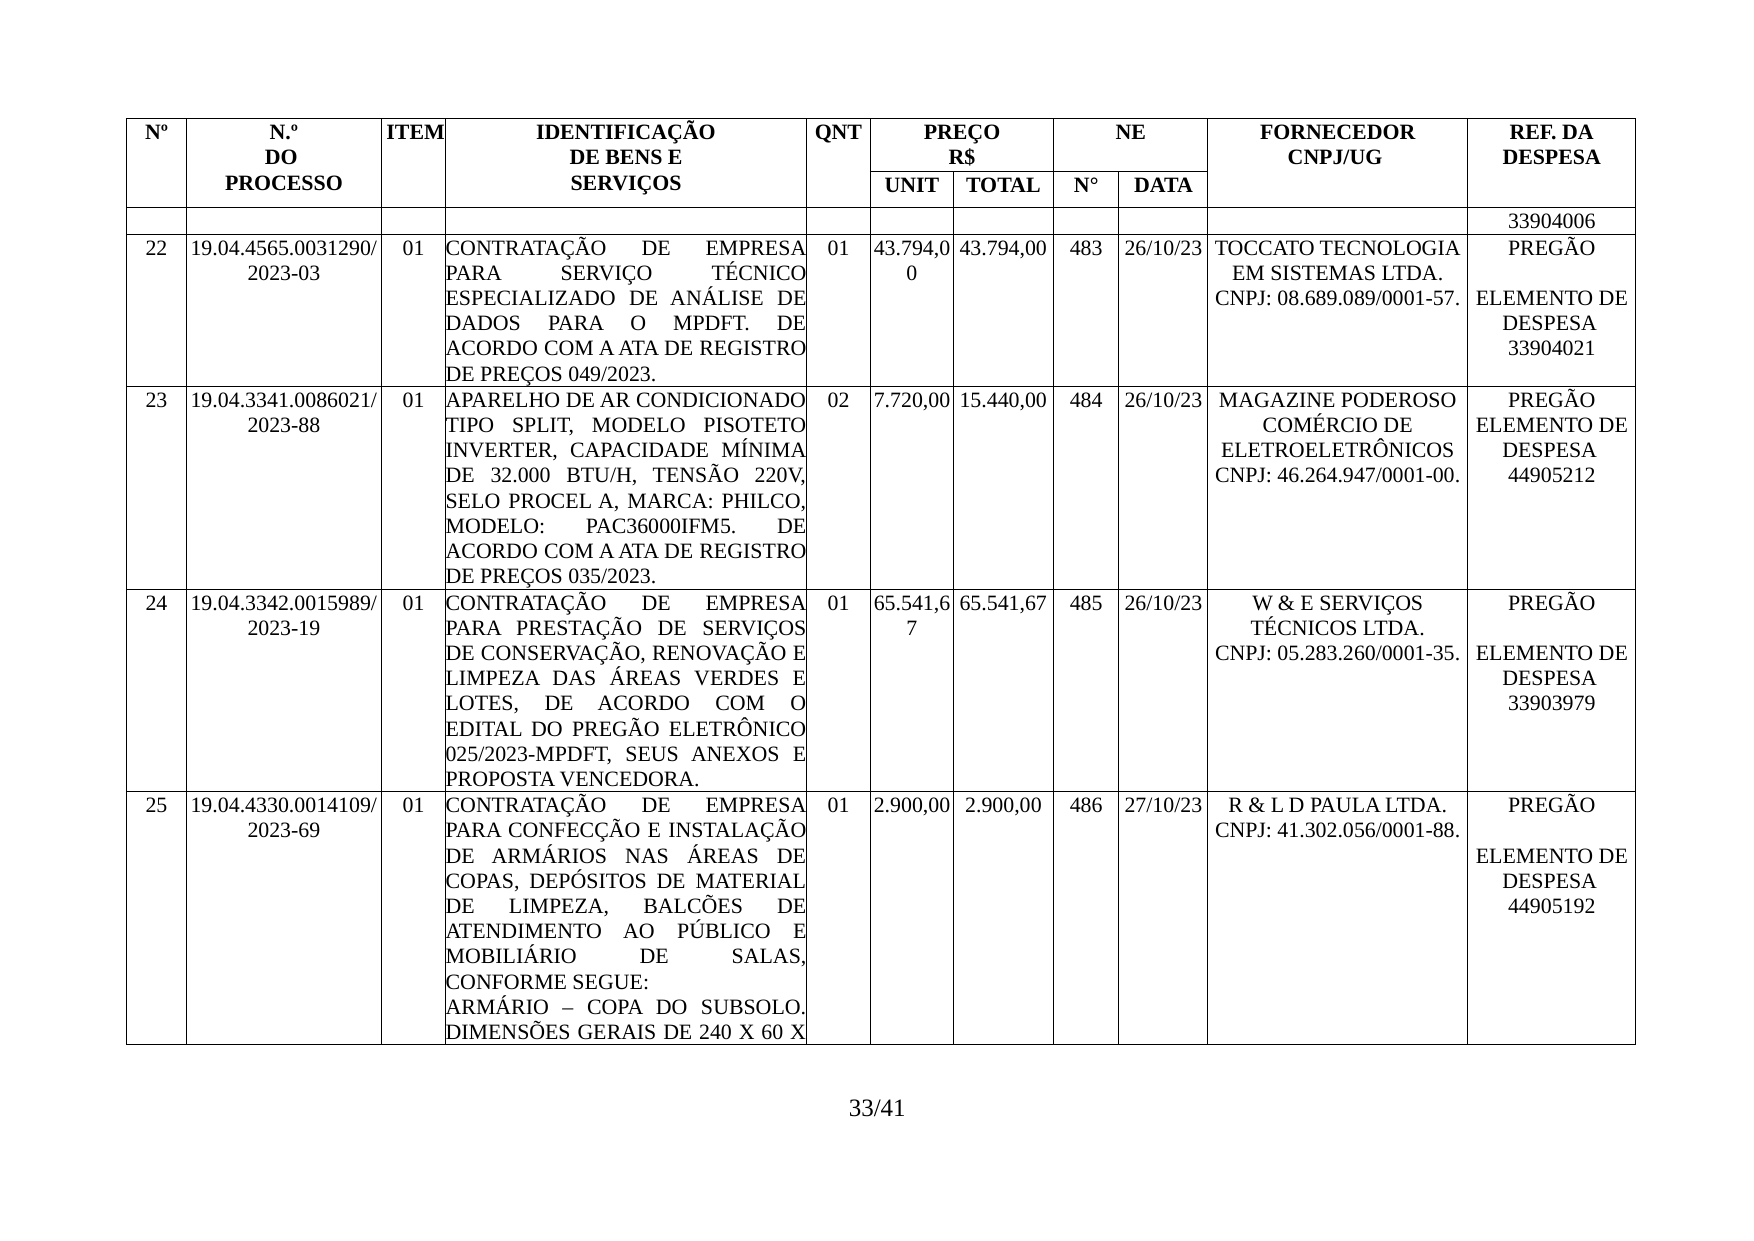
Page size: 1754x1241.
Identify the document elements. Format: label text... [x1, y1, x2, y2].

table_cell [1119, 208, 1207, 233]
table_cell 43.794,00 [954, 235, 1053, 386]
table_cell W & E SERVIÇOS TÉCNICOS LTDA. CNPJ: 05.283.260/0001-35. [1208, 590, 1467, 791]
table_cell TOTAL [954, 172, 1053, 207]
table_header QNT [807, 119, 870, 207]
table_cell [807, 208, 870, 233]
table_header ITEM [382, 119, 445, 207]
table_header PREÇO R$ [871, 119, 1053, 171]
table_cell 01 [382, 792, 445, 1044]
table_cell 43.794,00 [871, 235, 953, 386]
table_cell 01 [807, 792, 870, 1044]
table_cell APARELHO DE AR CONDICIONADO TIPO SPLIT, MODELO PISOTETO INVERTER, CAPACIDADE MÍNIMA DE 32.000 BTU/H, TENSÃO 220V, SELO PROCEL A, MARCA: PHILCO, MODELO: PAC36000IFM5. DE ACORDO COM A ATA DE REGISTRO DE PREÇOS 035/2023. [446, 387, 806, 588]
table_cell [187, 208, 381, 233]
table_cell 33904006 [1468, 208, 1635, 233]
table_cell UNIT [871, 172, 953, 207]
table_cell [1208, 208, 1467, 233]
table_cell 2.900,00 [954, 792, 1053, 1044]
table_cell PREGÃO ELEMENTO DE DESPESA 33903979 [1468, 590, 1635, 791]
table_cell 483 [1054, 235, 1118, 386]
table_cell 484 [1054, 387, 1118, 588]
table_cell 486 [1054, 792, 1118, 1044]
table_cell CONTRATAÇÃO DE EMPRESA PARA PRESTAÇÃO DE SERVIÇOS DE CONSERVAÇÃO, RENOVAÇÃO E LIMPEZA DAS ÁREAS VERDES E LOTES, DE ACORDO COM O EDITAL DO PREGÃO ELETRÔNICO 025/2023-MPDFT, SEUS ANEXOS E PROPOSTA VENCEDORA. [446, 590, 806, 791]
table_cell 2.900,00 [871, 792, 953, 1044]
table_cell 01 [382, 235, 445, 386]
table_header NE [1054, 119, 1207, 171]
table_cell 26/10/23 [1119, 590, 1207, 791]
table_header IDENTIFICAÇÃO DE BENS E SERVIÇOS [446, 119, 806, 207]
table_cell 485 [1054, 590, 1118, 791]
table_cell PREGÃO ELEMENTO DE DESPESA 33904021 [1468, 235, 1635, 386]
table_header REF. DA DESPESA [1468, 119, 1635, 207]
table_header FORNECEDOR CNPJ/UG [1208, 119, 1467, 207]
table_cell CONTRATAÇÃO DE EMPRESA PARA SERVIÇO TÉCNICO ESPECIALIZADO DE ANÁLISE DE DADOS PARA O MPDFT. DE ACORDO COM A ATA DE REGISTRO DE PREÇOS 049/2023. [446, 235, 806, 386]
table_cell 27/10/23 [1119, 792, 1207, 1044]
table_cell 01 [807, 590, 870, 791]
table_cell PREGÃO ELEMENTO DE DESPESA 44905212 [1468, 387, 1635, 588]
table_cell N° [1054, 172, 1118, 207]
table_header N.º DO PROCESSO [187, 119, 381, 207]
table_cell DATA [1119, 172, 1207, 207]
table_cell CONTRATAÇÃO DE EMPRESA PARA CONFECÇÃO E INSTALAÇÃO DE ARMÁRIOS NAS ÁREAS DE COPAS, DEPÓSITOS DE MATERIAL DE LIMPEZA, BALCÕES DE ATENDIMENTO AO PÚBLICO E MOBILIÁRIO DE SALAS, CONFORME SEGUE: ARMÁRIO – COPA DO SUBSOLO. DIMENSÕES GERAIS DE 240 X 60 X [446, 792, 806, 1044]
table_cell PREGÃO ELEMENTO DE DESPESA 44905192 [1468, 792, 1635, 1044]
table_cell [1054, 208, 1118, 233]
table_cell [446, 208, 806, 233]
table_cell 24 [127, 590, 186, 791]
table_cell 65.541,67 [954, 590, 1053, 791]
table_cell [382, 208, 445, 233]
table_cell TOCCATO TECNOLOGIA EM SISTEMAS LTDA. CNPJ: 08.689.089/0001-57. [1208, 235, 1467, 386]
table_cell 01 [382, 590, 445, 791]
table_cell 15.440,00 [954, 387, 1053, 588]
table_cell 01 [807, 235, 870, 386]
table_cell R & L D PAULA LTDA. CNPJ: 41.302.056/0001-88. [1208, 792, 1467, 1044]
table_cell 19.04.3341.0086021/2023-88 [187, 387, 381, 588]
table_cell 7.720,00 [871, 387, 953, 588]
table_cell [127, 208, 186, 233]
table_cell 26/10/23 [1119, 387, 1207, 588]
table_cell 19.04.3342.0015989/2023-19 [187, 590, 381, 791]
table_cell 01 [382, 387, 445, 588]
table_cell 26/10/23 [1119, 235, 1207, 386]
table_cell 23 [127, 387, 186, 588]
table_cell 02 [807, 387, 870, 588]
table_cell MAGAZINE PODEROSO COMÉRCIO DE ELETROELETRÔNICOS CNPJ: 46.264.947/0001-00. [1208, 387, 1467, 588]
table_cell 25 [127, 792, 186, 1044]
table_cell 65.541,67 [871, 590, 953, 791]
table_cell 22 [127, 235, 186, 386]
table_cell 19.04.4565.0031290/2023-03 [187, 235, 381, 386]
table_cell [871, 208, 953, 233]
table_header Nº [127, 119, 186, 207]
table_cell [954, 208, 1053, 233]
table_cell 19.04.4330.0014109/2023-69 [187, 792, 381, 1044]
